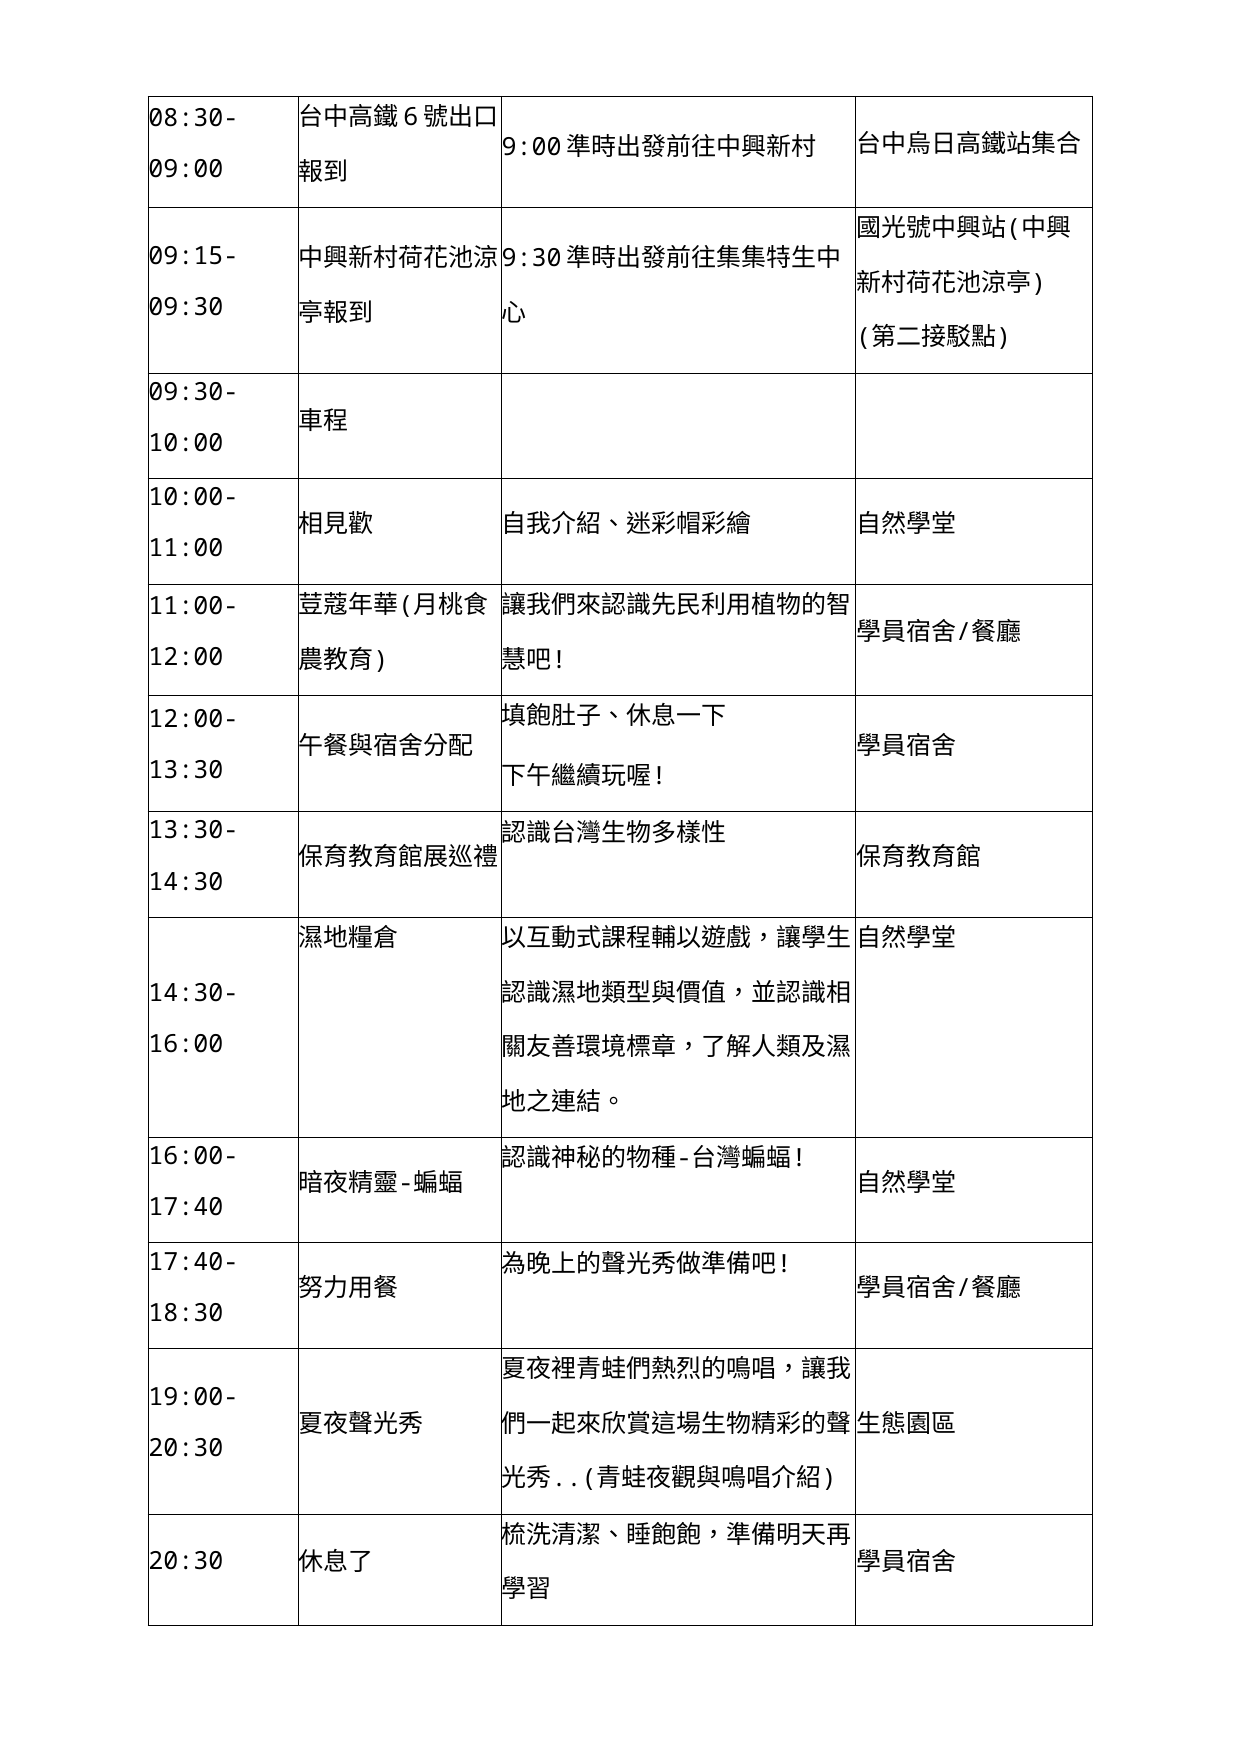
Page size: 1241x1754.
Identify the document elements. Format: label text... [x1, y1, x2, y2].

table_cell 14:30-16:00 [149, 918, 298, 1137]
table_cell 荳蔻年華(月桃食農教育) [299, 585, 501, 695]
table_cell 車程 [299, 374, 501, 478]
table_cell 17:40-18:30 [149, 1243, 298, 1348]
table_cell 台中高鐵6號出口報到 [299, 97, 501, 207]
table_cell 自我介紹、迷彩帽彩繪 [502, 479, 855, 584]
table_cell 13:30-14:30 [149, 812, 298, 917]
table_cell 9:30準時出發前往集集特生中心 [502, 208, 855, 372]
table_cell 16:00-17:40 [149, 1138, 298, 1242]
table_cell 08:30-09:00 [149, 97, 298, 207]
table_cell 濕地糧倉 [299, 918, 501, 1137]
table_cell 相見歡 [299, 479, 501, 584]
table_cell 學員宿舍 [856, 1515, 1092, 1624]
table_cell 20:30 [149, 1515, 298, 1624]
table_cell 自然學堂 [856, 479, 1092, 584]
table_cell 學員宿舍 [856, 696, 1092, 811]
table_cell [856, 374, 1092, 478]
table_cell 暗夜精靈-蝙蝠 [299, 1138, 501, 1242]
table_cell 休息了 [299, 1515, 501, 1624]
table_cell 09:15-09:30 [149, 208, 298, 372]
table_cell 努力用餐 [299, 1243, 501, 1348]
table_cell 學員宿舍/餐廳 [856, 585, 1092, 695]
table_cell 夏夜裡青蛙們熱烈的鳴唱，讓我們一起來欣賞這場生物精彩的聲光秀..(青蛙夜觀與鳴唱介紹) [502, 1349, 855, 1513]
table_cell 保育教育館展巡禮 [299, 812, 501, 917]
table_cell 讓我們來認識先民利用植物的智慧吧! [502, 585, 855, 695]
table_cell 12:00-13:30 [149, 696, 298, 811]
table_cell 學員宿舍/餐廳 [856, 1243, 1092, 1348]
table_cell 9:00準時出發前往中興新村 [502, 97, 855, 207]
table_cell 以互動式課程輔以遊戲，讓學生認識濕地類型與價值，並認識相關友善環境標章，了解人類及濕地之連結。 [502, 918, 855, 1137]
table_cell 梳洗清潔、睡飽飽，準備明天再學習 [502, 1515, 855, 1624]
table_cell 10:00-11:00 [149, 479, 298, 584]
table_cell 自然學堂 [856, 1138, 1092, 1242]
table_cell 09:30-10:00 [149, 374, 298, 478]
table_cell 認識台灣生物多樣性 [502, 812, 855, 917]
table_cell 中興新村荷花池涼亭報到 [299, 208, 501, 372]
table_cell 為晚上的聲光秀做準備吧! [502, 1243, 855, 1348]
table_cell 自然學堂 [856, 918, 1092, 1137]
table_cell 填飽肚子、休息一下 下午繼續玩喔! [502, 696, 855, 811]
table_cell 台中烏日高鐵站集合 [856, 97, 1092, 207]
table_cell 11:00-12:00 [149, 585, 298, 695]
table_cell [502, 374, 855, 478]
table_cell 19:00-20:30 [149, 1349, 298, 1513]
table_cell 認識神秘的物種-台灣蝙蝠! [502, 1138, 855, 1242]
table_cell 午餐與宿舍分配 [299, 696, 501, 811]
table_cell 生態園區 [856, 1349, 1092, 1513]
table_cell 國光號中興站(中興新村荷花池涼亭) (第二接駁點) [856, 208, 1092, 372]
table_cell 保育教育館 [856, 812, 1092, 917]
table_cell 夏夜聲光秀 [299, 1349, 501, 1513]
